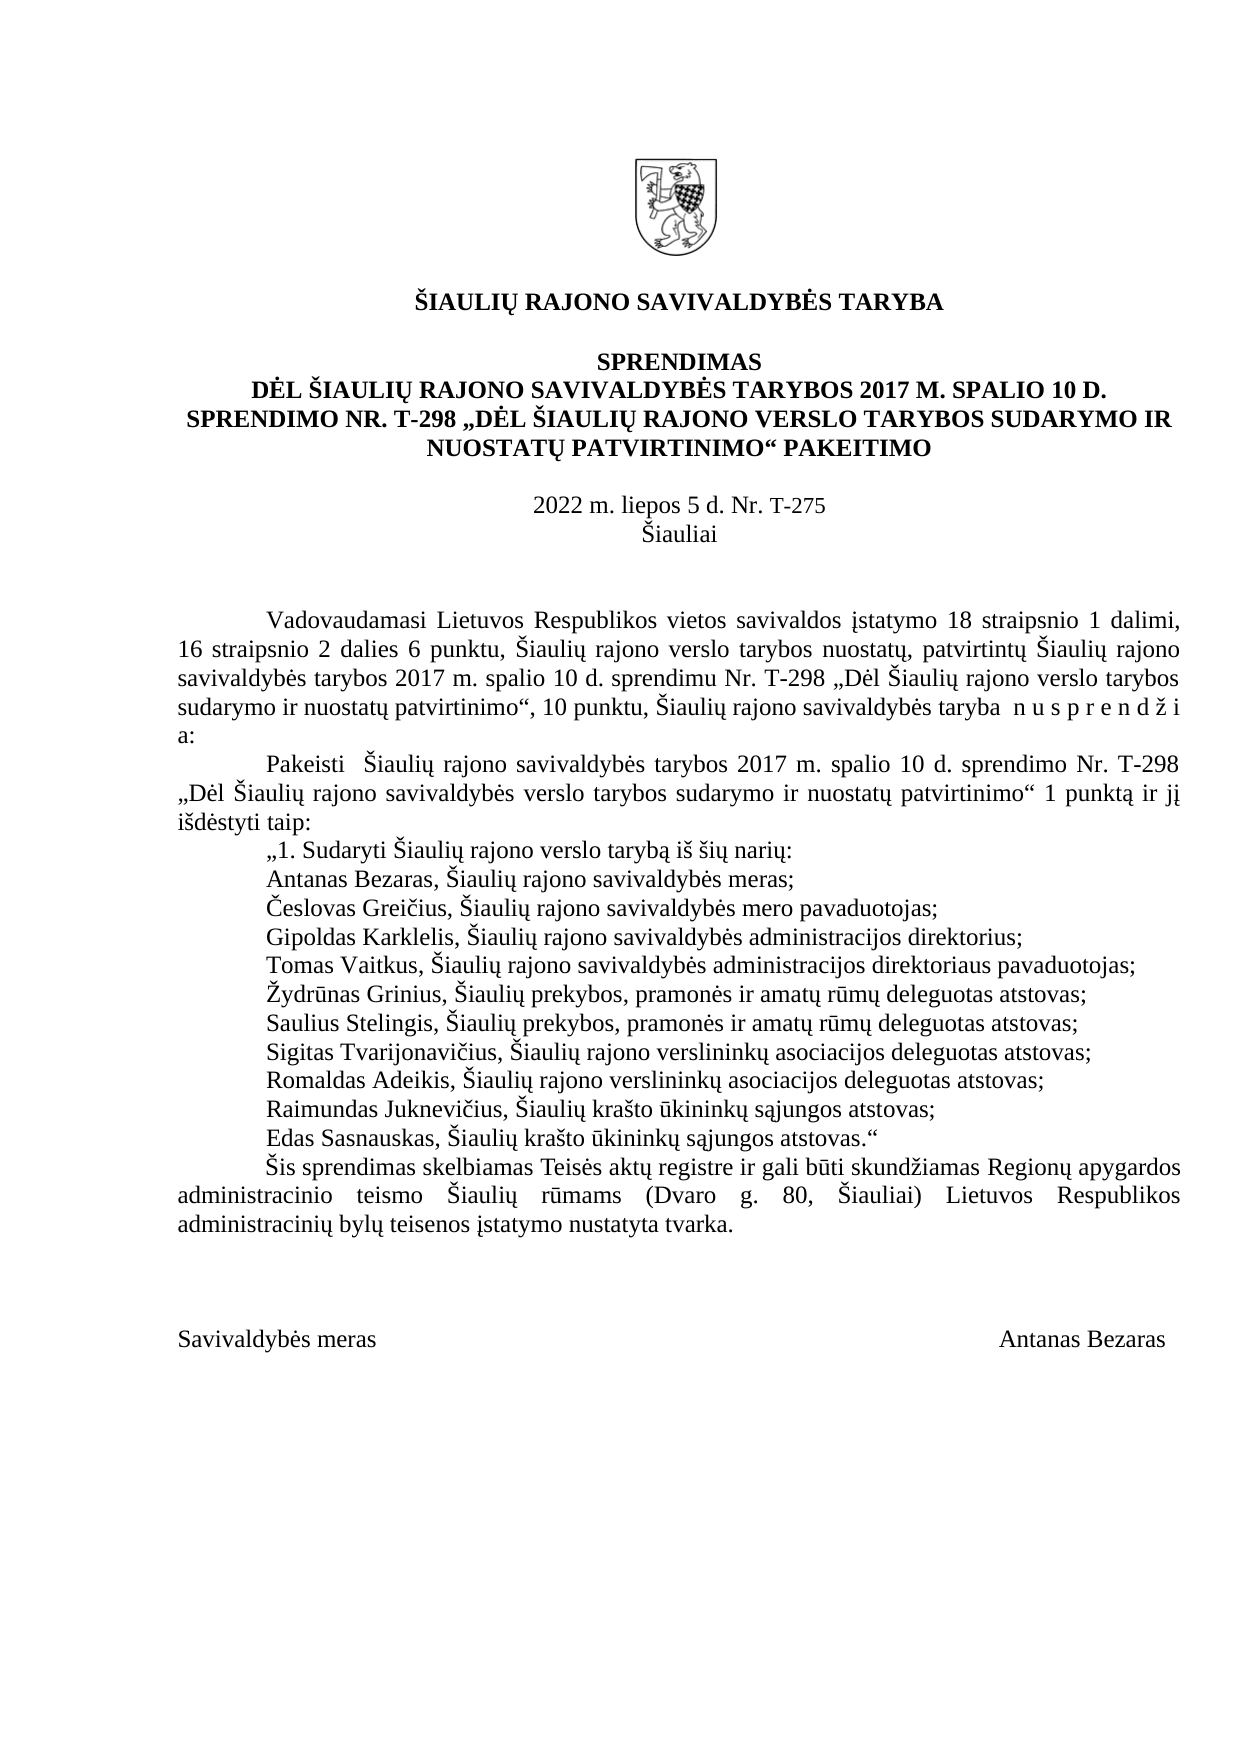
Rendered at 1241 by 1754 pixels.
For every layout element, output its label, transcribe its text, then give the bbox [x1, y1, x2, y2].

text „1. Sudaryti Šiaulių rajono verslo tarybą iš šių narių: [177, 836, 1181, 864]
text dėl Šiaulių rajono savivaldybės tarybos 2017 m. spalio 10 d. sprendimo NR. T-298 „DĖL Šiaulių rajono VERSLO TARYBOS SUDARYMO ir NUOSTATŲ PATVIRTINIMO“ pakeitimo [177, 376, 1181, 462]
text Raimundas Juknevičius, Šiaulių krašto ūkininkų sąjungos atstovas; [177, 1094, 1181, 1123]
text Antanas Bezaras, Šiaulių rajono savivaldybės meras; [177, 864, 1181, 893]
text Gipoldas Karklelis, Šiaulių rajono savivaldybės administracijos direktorius; [177, 922, 1181, 951]
text Česlovas Greičius, Šiaulių rajono savivaldybės mero pavaduotojas; [177, 893, 1181, 922]
text Sigitas Tvarijonavičius, Šiaulių rajono verslininkų asociacijos deleguotas atstovas; [177, 1037, 1181, 1066]
text Vadovaudamasi Lietuvos Respublikos vietos savivaldos įstatymo 18 straipsnio 1 dalimi, 16 straipsnio 2 dalies 6 punktu, Šiaulių rajono verslo tarybos nuostatų, patvirtintų Šiaulių rajono savivaldybės tarybos 2017 m. spalio 10 d. sprendimu Nr. T-298 „Dėl Šiaulių rajono verslo tarybos sudarymo ir nuostatų patvirtinimo“, 10 punktu, Šiaulių rajono savivaldybės taryba n u s p r e n d ž i a: [177, 606, 1181, 749]
text 2022 m. liepos 5 d. Nr. T-275 [177, 491, 1181, 519]
text Saulius Stelingis, Šiaulių prekybos, pramonės ir amatų rūmų deleguotas atstovas; [177, 1008, 1181, 1037]
text Romaldas Adeikis, Šiaulių rajono verslininkų asociacijos deleguotas atstovas; [177, 1066, 1181, 1094]
text ŠIAULIŲ RAJONO SAVIVALDYBĖS TARYBA [177, 287, 1181, 316]
text Tomas Vaitkus, Šiaulių rajono savivaldybės administracijos direktoriaus pavaduotojas; [177, 951, 1181, 979]
text Savivaldybės meras Antanas Bezaras [177, 1324, 1181, 1353]
text Šiauliai [177, 519, 1181, 548]
text Šis sprendimas skelbiamas Teisės aktų registre ir gali būti skundžiamas Regionų apygardos administracinio teismo Šiaulių rūmams (Dvaro g. 80, Šiauliai) Lietuvos Respublikos administracinių bylų teisenos įstatymo nustatyta tvarka. [177, 1152, 1181, 1238]
text Pakeisti Šiaulių rajono savivaldybės tarybos 2017 m. spalio 10 d. sprendimo Nr. T-298 „Dėl Šiaulių rajono savivaldybės verslo tarybos sudarymo ir nuostatų patvirtinimo“ 1 punktą ir jį išdėstyti taip: [177, 749, 1181, 836]
text SPRENDIMAS [177, 347, 1181, 376]
text Žydrūnas Grinius, Šiaulių prekybos, pramonės ir amatų rūmų deleguotas atstovas; [177, 979, 1181, 1008]
text Edas Sasnauskas, Šiaulių krašto ūkininkų sąjungos atstovas.“ [177, 1123, 1181, 1152]
